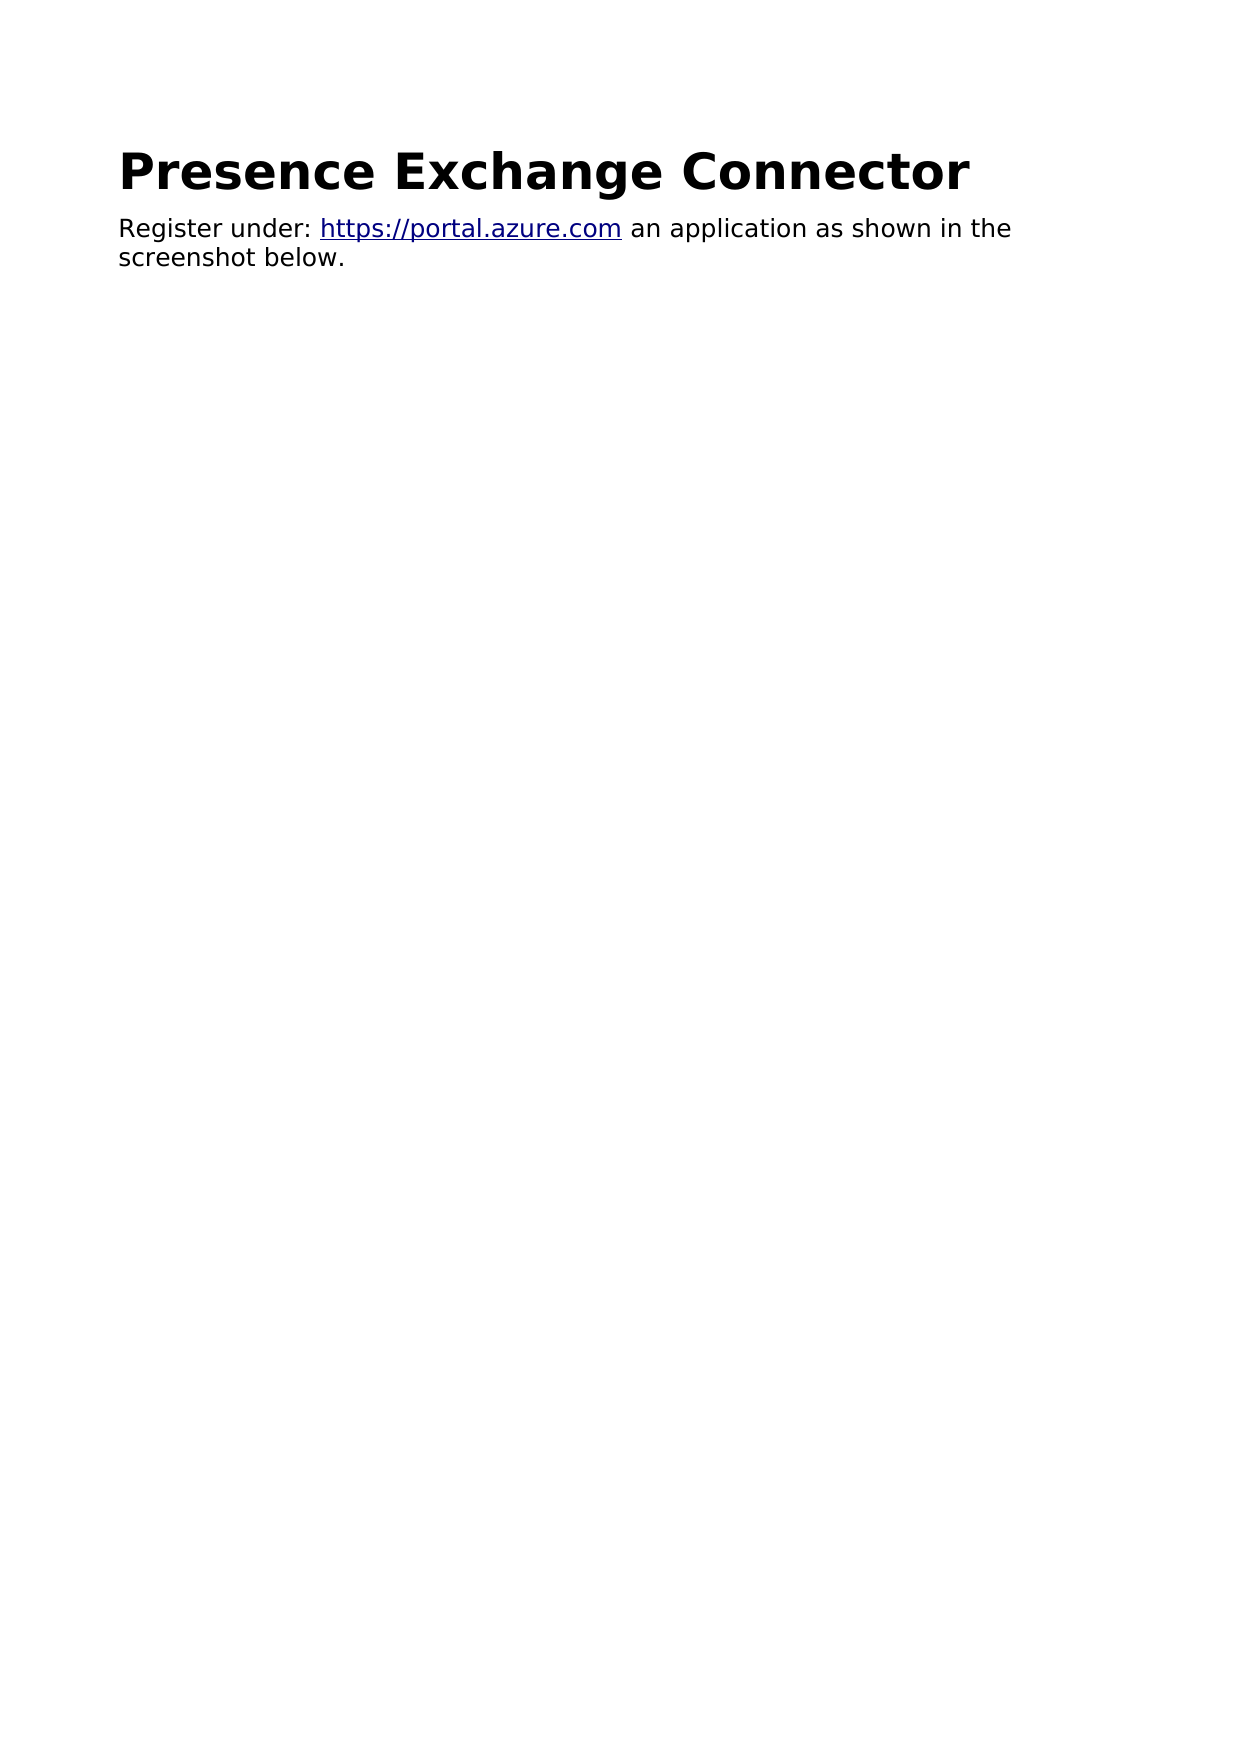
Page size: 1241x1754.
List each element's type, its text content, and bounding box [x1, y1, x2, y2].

subtitle Presence Exchange Connector [118, 143, 1122, 201]
text Register under: https://portal.azure.com an application as shown in the screenshot below. [118, 214, 1122, 301]
